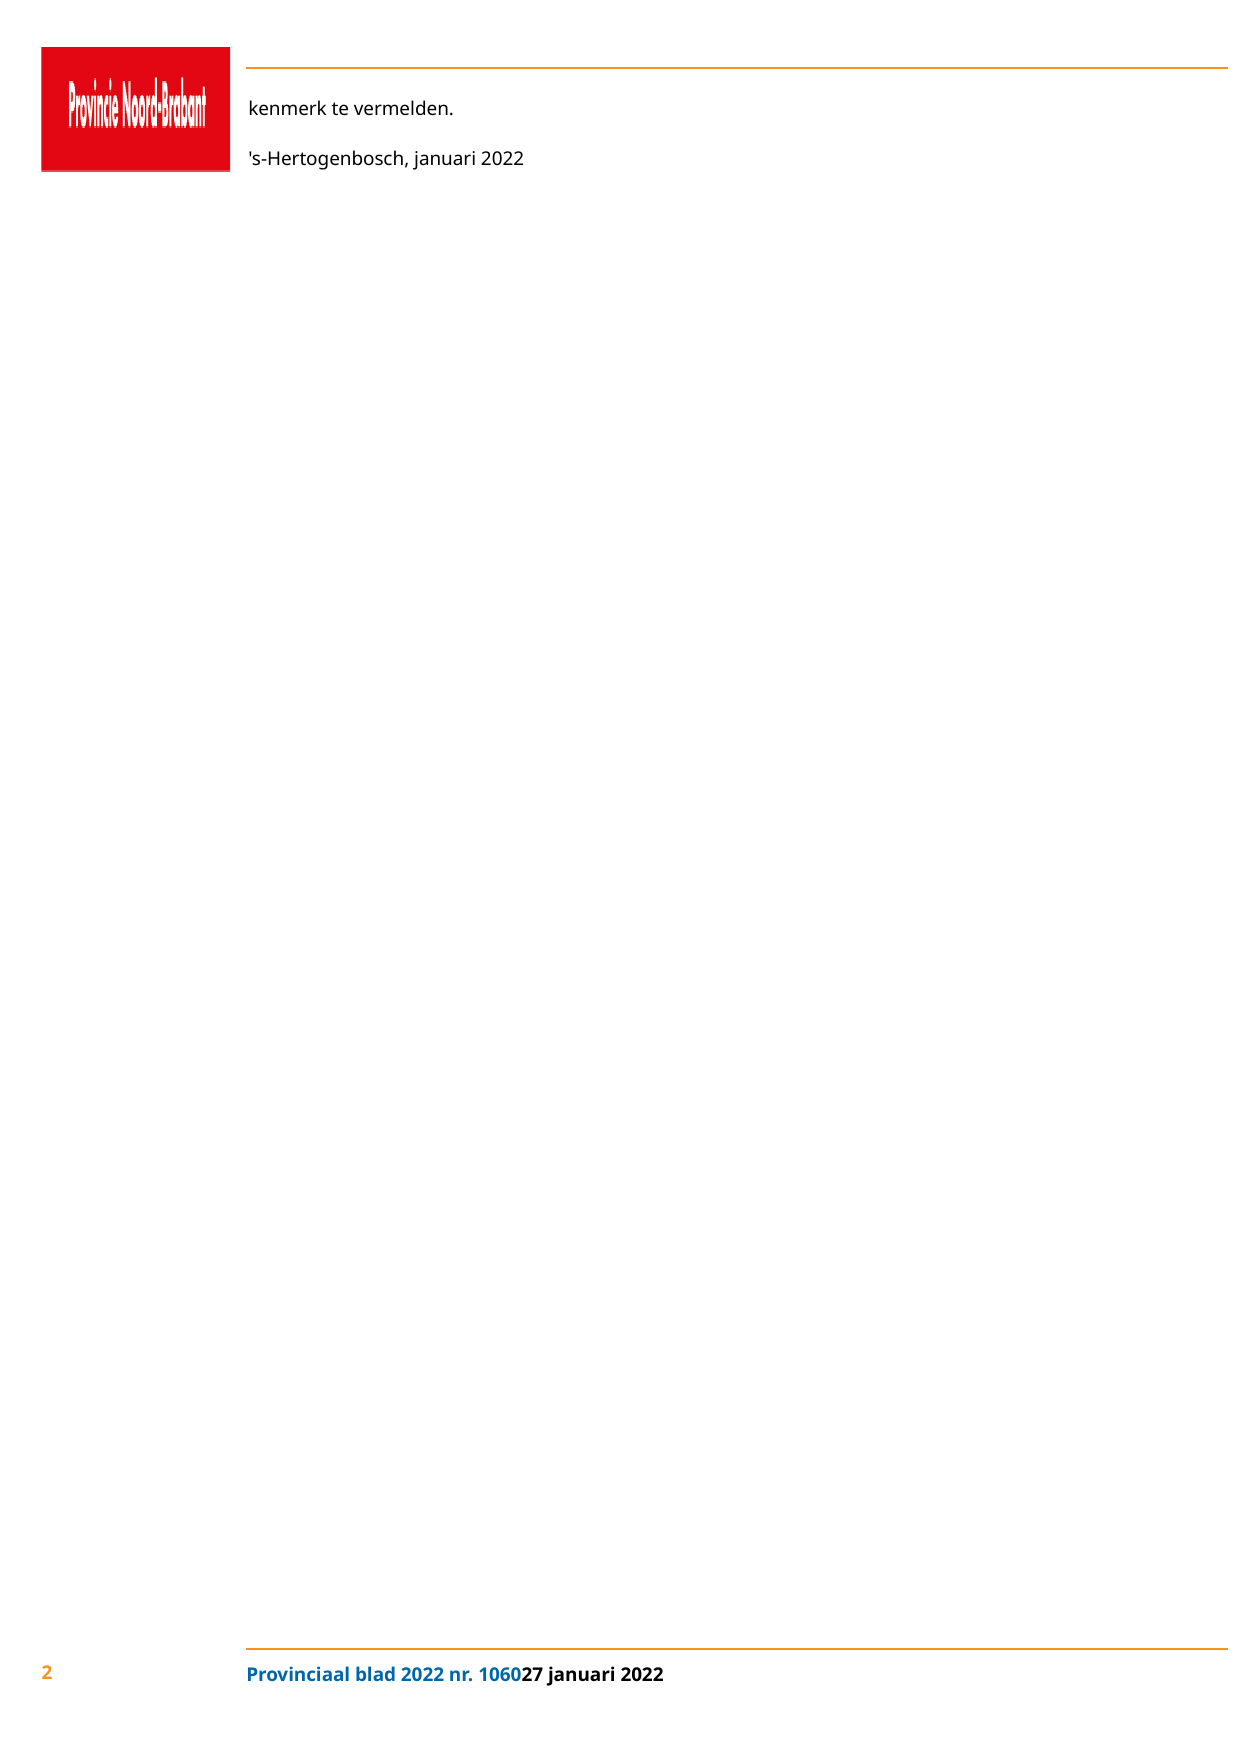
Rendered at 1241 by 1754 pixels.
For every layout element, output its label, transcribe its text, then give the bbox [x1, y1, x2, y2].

picture [41, 47, 231, 172]
text 's-Hertogenbosch, januari 2022 [248, 145, 1152, 171]
text kenmerk te vermelden. [248, 95, 1152, 121]
